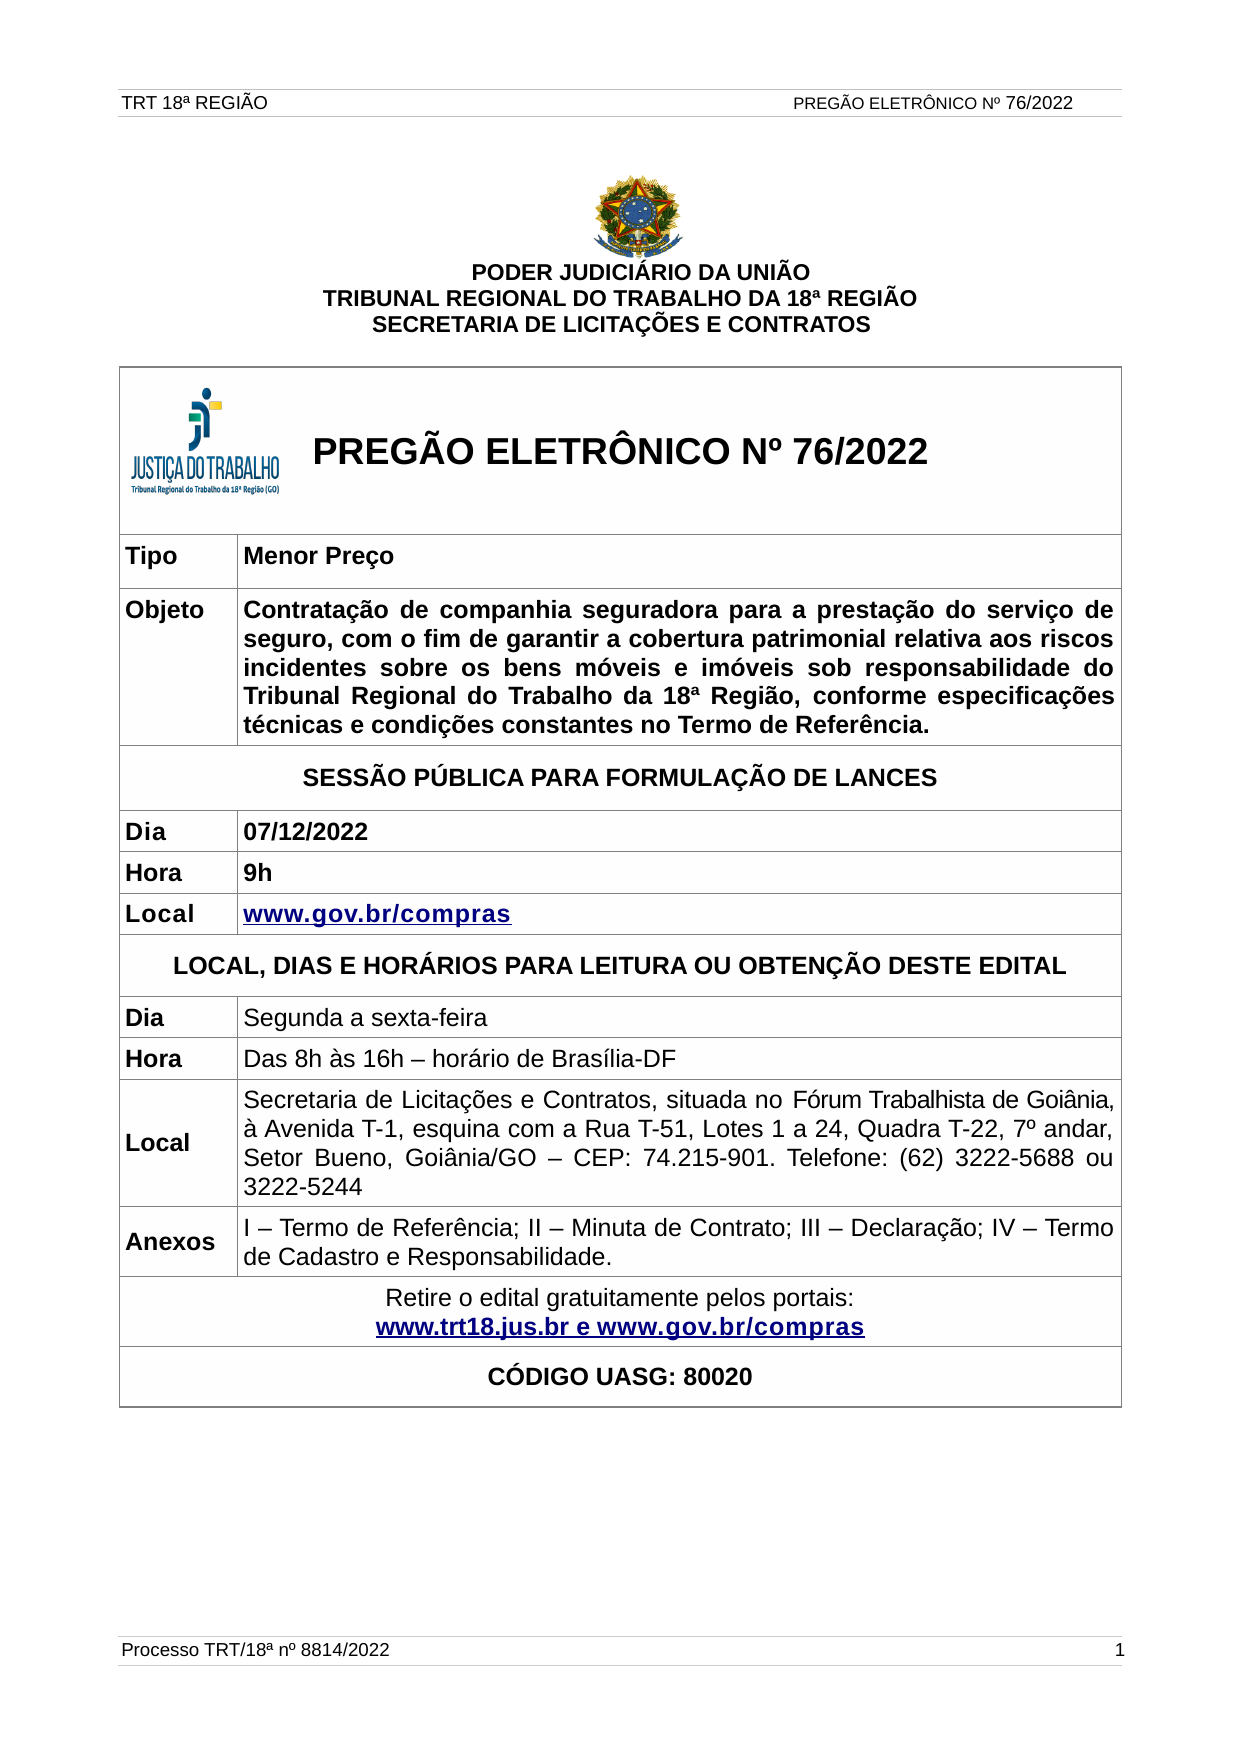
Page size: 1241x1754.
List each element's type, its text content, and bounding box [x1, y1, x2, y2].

table_cell Hora [120, 1038, 237, 1078]
table_cell Hora [120, 852, 237, 892]
table_header PREGÃO ELETRÔNICO Nº 76/2022 [120, 368, 1121, 534]
table_cell Local [120, 1080, 237, 1206]
table_cell Secretaria de Licitações e Contratos, situada no Fórum Trabalhista de Goiânia, à Avenida T-1, esquina com a Rua T-51, Lotes 1 a 24, Quadra T-22, 7º andar, Setor Bueno, Goiânia/GO – CEP: 74.215-901. Telefone: (62) 3222-5688 ou 3222-5244 [238, 1080, 1121, 1206]
table_cell Tipo [120, 535, 237, 588]
table_cell I – Termo de Referência; II – Minuta de Contrato; III – Declaração; IV – Termo de Cadastro e Responsabilidade. [238, 1207, 1121, 1276]
table_cell www.gov.br/compras [238, 894, 1121, 934]
table_cell 9h [238, 852, 1121, 892]
text PODER JUDICIÁRIO DA UNIÃO [160, 258, 1122, 285]
picture [127, 385, 283, 498]
table_cell Dia [120, 997, 237, 1037]
table_cell Retire o edital gratuitamente pelos portais: www.trt18.jus.br e www.gov.br/compras [120, 1277, 1121, 1346]
table_cell LOCAL, DIAS E HORÁRIOS PARA LEITURA OU OBTENÇÃO DESTE EDITAL [120, 935, 1121, 996]
table_cell SESSÃO PÚBLICA PARA FORMULAÇÃO DE LANCES [120, 746, 1121, 810]
table_cell 07/12/2022 [238, 811, 1121, 851]
table_cell Das 8h às 16h – horário de Brasília-DF [238, 1038, 1121, 1078]
table_cell Objeto [120, 589, 237, 744]
table_cell Local [120, 894, 237, 934]
table_cell Segunda a sexta-feira [238, 997, 1121, 1037]
table_cell Dia [120, 811, 237, 851]
table_cell Contratação de companhia seguradora para a prestação do serviço de seguro, com o fim de garantir a cobertura patrimonial relativa aos riscos incidentes sobre os bens móveis e imóveis sob responsabilidade do Tribunal Regional do Trabalho da 18ª Região, conforme especificações técnicas e condições constantes no Termo de Referência. [238, 589, 1121, 744]
table_cell CÓDIGO UASG: 80020 [120, 1347, 1121, 1406]
text TRIBUNAL REGIONAL DO TRABALHO DA 18ª REGIÃO [116, 285, 1124, 311]
table_cell Anexos [120, 1207, 237, 1276]
text SECRETARIA DE LICITAÇÕES E CONTRATOS [118, 311, 1124, 338]
table_cell Menor Preço [238, 535, 1121, 588]
